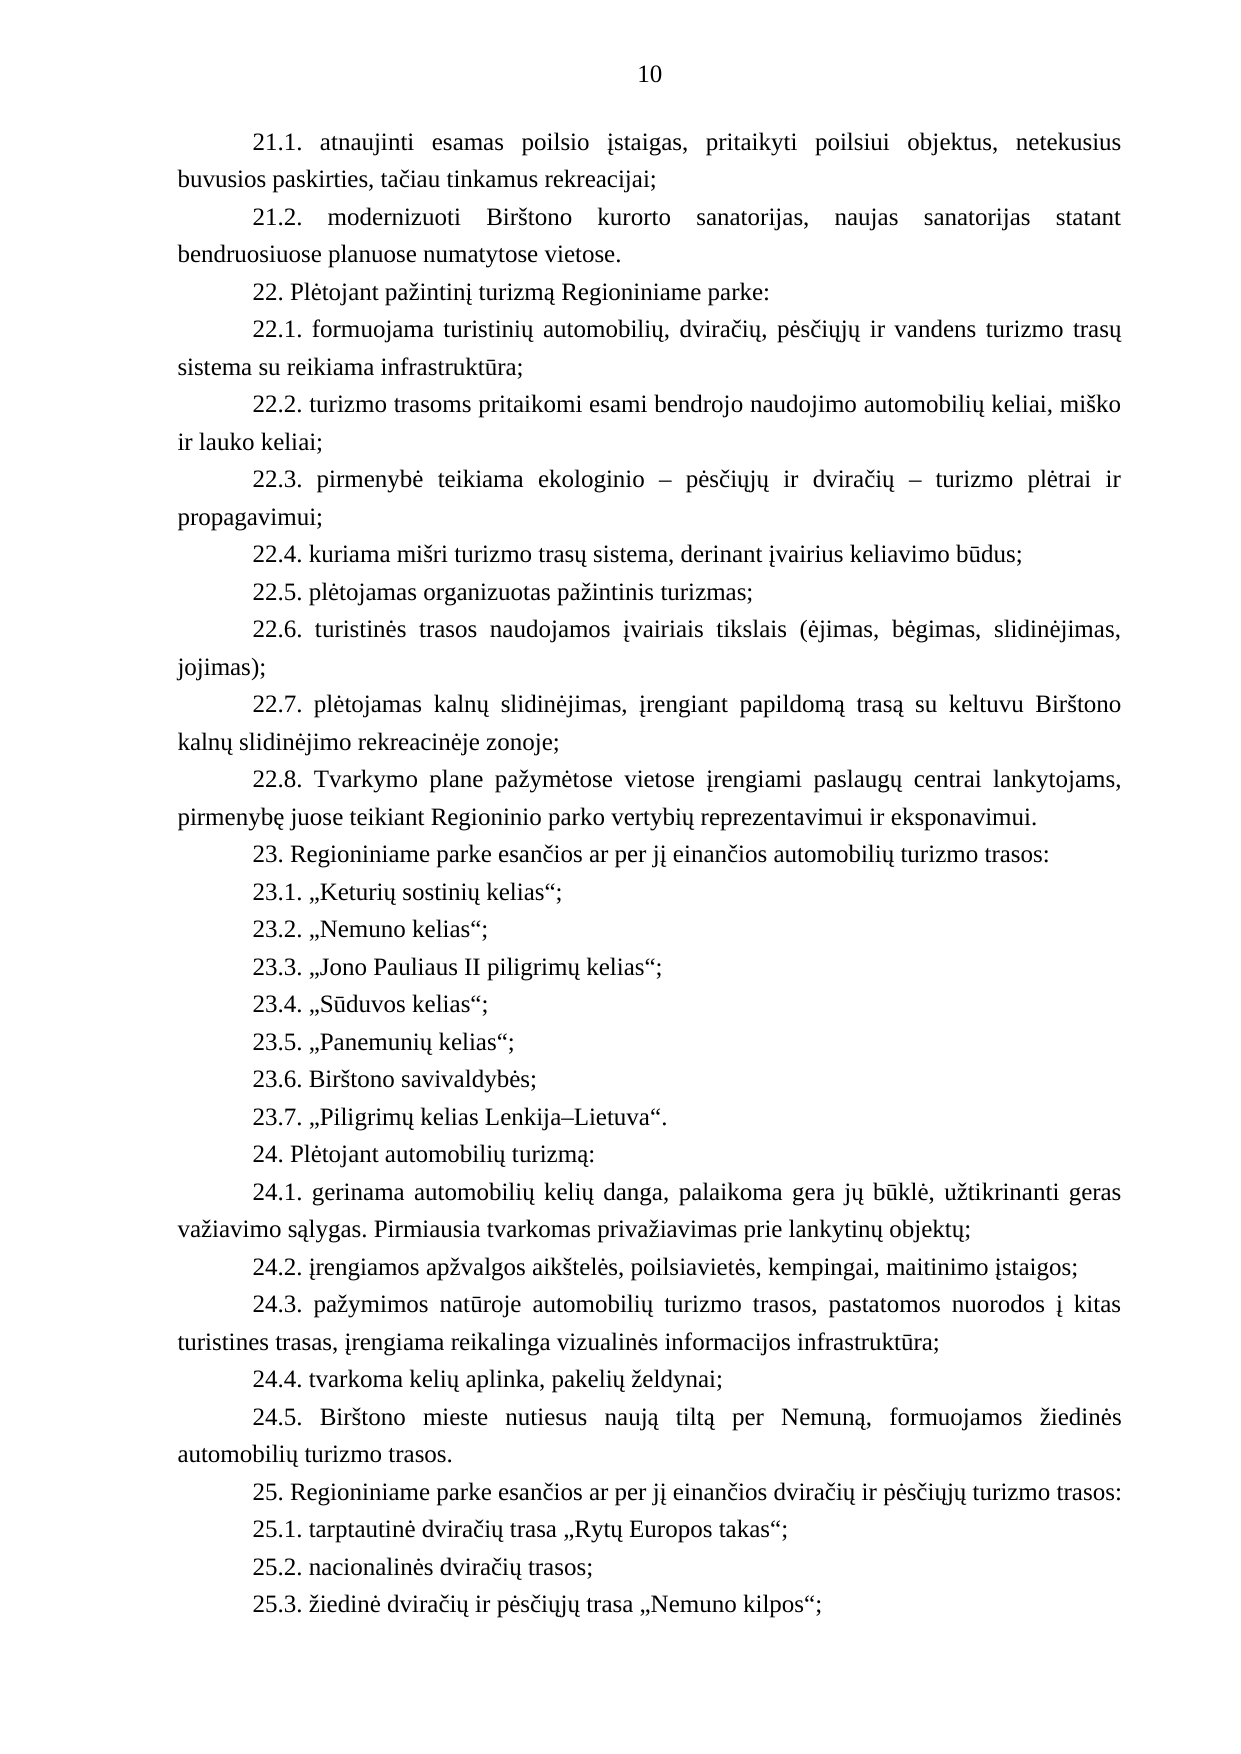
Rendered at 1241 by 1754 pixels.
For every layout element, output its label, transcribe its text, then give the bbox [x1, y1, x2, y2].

text 21.2. modernizuoti Birštono kurorto sanatorijas, naujas sanatorijas statant bendruosiuose planuose numatytose vietose. [177, 193, 1122, 268]
text 24.4. tvarkoma kelių aplinka, pakelių želdynai; [177, 1356, 1122, 1393]
text 25.2. nacionalinės dviračių trasos; [177, 1543, 1122, 1581]
text 22.7. plėtojamas kalnų slidinėjimas, įrengiant papildomą trasą su keltuvu Birštono kalnų slidinėjimo rekreacinėje zonoje; [177, 681, 1122, 756]
text 24. Plėtojant automobilių turizmą: [177, 1131, 1122, 1168]
text 23.1. „Keturių sostinių kelias“; [177, 868, 1122, 906]
text 23.4. „Sūduvos kelias“; [177, 981, 1122, 1018]
text 24.1. gerinama automobilių kelių danga, palaikoma gera jų būklė, užtikrinanti geras važiavimo sąlygas. Pirmiausia tvarkomas privažiavimas prie lankytinų objektų; [177, 1168, 1122, 1243]
text 23.3. „Jono Pauliaus II piligrimų kelias“; [177, 943, 1122, 981]
text 23.5. „Panemunių kelias“; [177, 1018, 1122, 1056]
text 22.4. kuriama mišri turizmo trasų sistema, derinant įvairius keliavimo būdus; [177, 531, 1122, 568]
text 24.2. įrengiamos apžvalgos aikštelės, poilsiavietės, kempingai, maitinimo įstaigos; [177, 1243, 1122, 1281]
text 22.6. turistinės trasos naudojamos įvairiais tikslais (ėjimas, bėgimas, slidinėjimas, jojimas); [177, 606, 1122, 681]
text 22.3. pirmenybė teikiama ekologinio – pėsčiųjų ir dviračių – turizmo plėtrai ir propagavimui; [177, 456, 1122, 531]
text 22.1. formuojama turistinių automobilių, dviračių, pėsčiųjų ir vandens turizmo trasų sistema su reikiama infrastruktūra; [177, 306, 1122, 381]
text 23. Regioniniame parke esančios ar per jį einančios automobilių turizmo trasos: [177, 831, 1122, 868]
text 22.8. Tvarkymo plane pažymėtose vietose įrengiami paslaugų centrai lankytojams, pirmenybę juose teikiant Regioninio parko vertybių reprezentavimui ir eksponavimui. [177, 756, 1122, 831]
text 25.1. tarptautinė dviračių trasa „Rytų Europos takas“; [177, 1506, 1122, 1543]
text 25. Regioniniame parke esančios ar per jį einančios dviračių ir pėsčiųjų turizmo trasos: [177, 1468, 1122, 1506]
text 22.5. plėtojamas organizuotas pažintinis turizmas; [177, 568, 1122, 606]
text 23.6. Birštono savivaldybės; [177, 1056, 1122, 1093]
text 22. Plėtojant pažintinį turizmą Regioniniame parke: [177, 268, 1122, 306]
text 24.3. pažymimos natūroje automobilių turizmo trasos, pastatomos nuorodos į kitas turistines trasas, įrengiama reikalinga vizualinės informacijos infrastruktūra; [177, 1281, 1122, 1356]
text 21.1. atnaujinti esamas poilsio įstaigas, pritaikyti poilsiui objektus, netekusius buvusios paskirties, tačiau tinkamus rekreacijai; [177, 118, 1122, 193]
text 23.7. „Piligrimų kelias Lenkija–Lietuva“. [177, 1093, 1122, 1131]
text 22.2. turizmo trasoms pritaikomi esami bendrojo naudojimo automobilių keliai, miško ir lauko keliai; [177, 381, 1122, 456]
text 24.5. Birštono mieste nutiesus naują tiltą per Nemuną, formuojamos žiedinės automobilių turizmo trasos. [177, 1393, 1122, 1468]
text 25.3. žiedinė dviračių ir pėsčiųjų trasa „Nemuno kilpos“; [177, 1581, 1122, 1618]
text 23.2. „Nemuno kelias“; [177, 906, 1122, 943]
